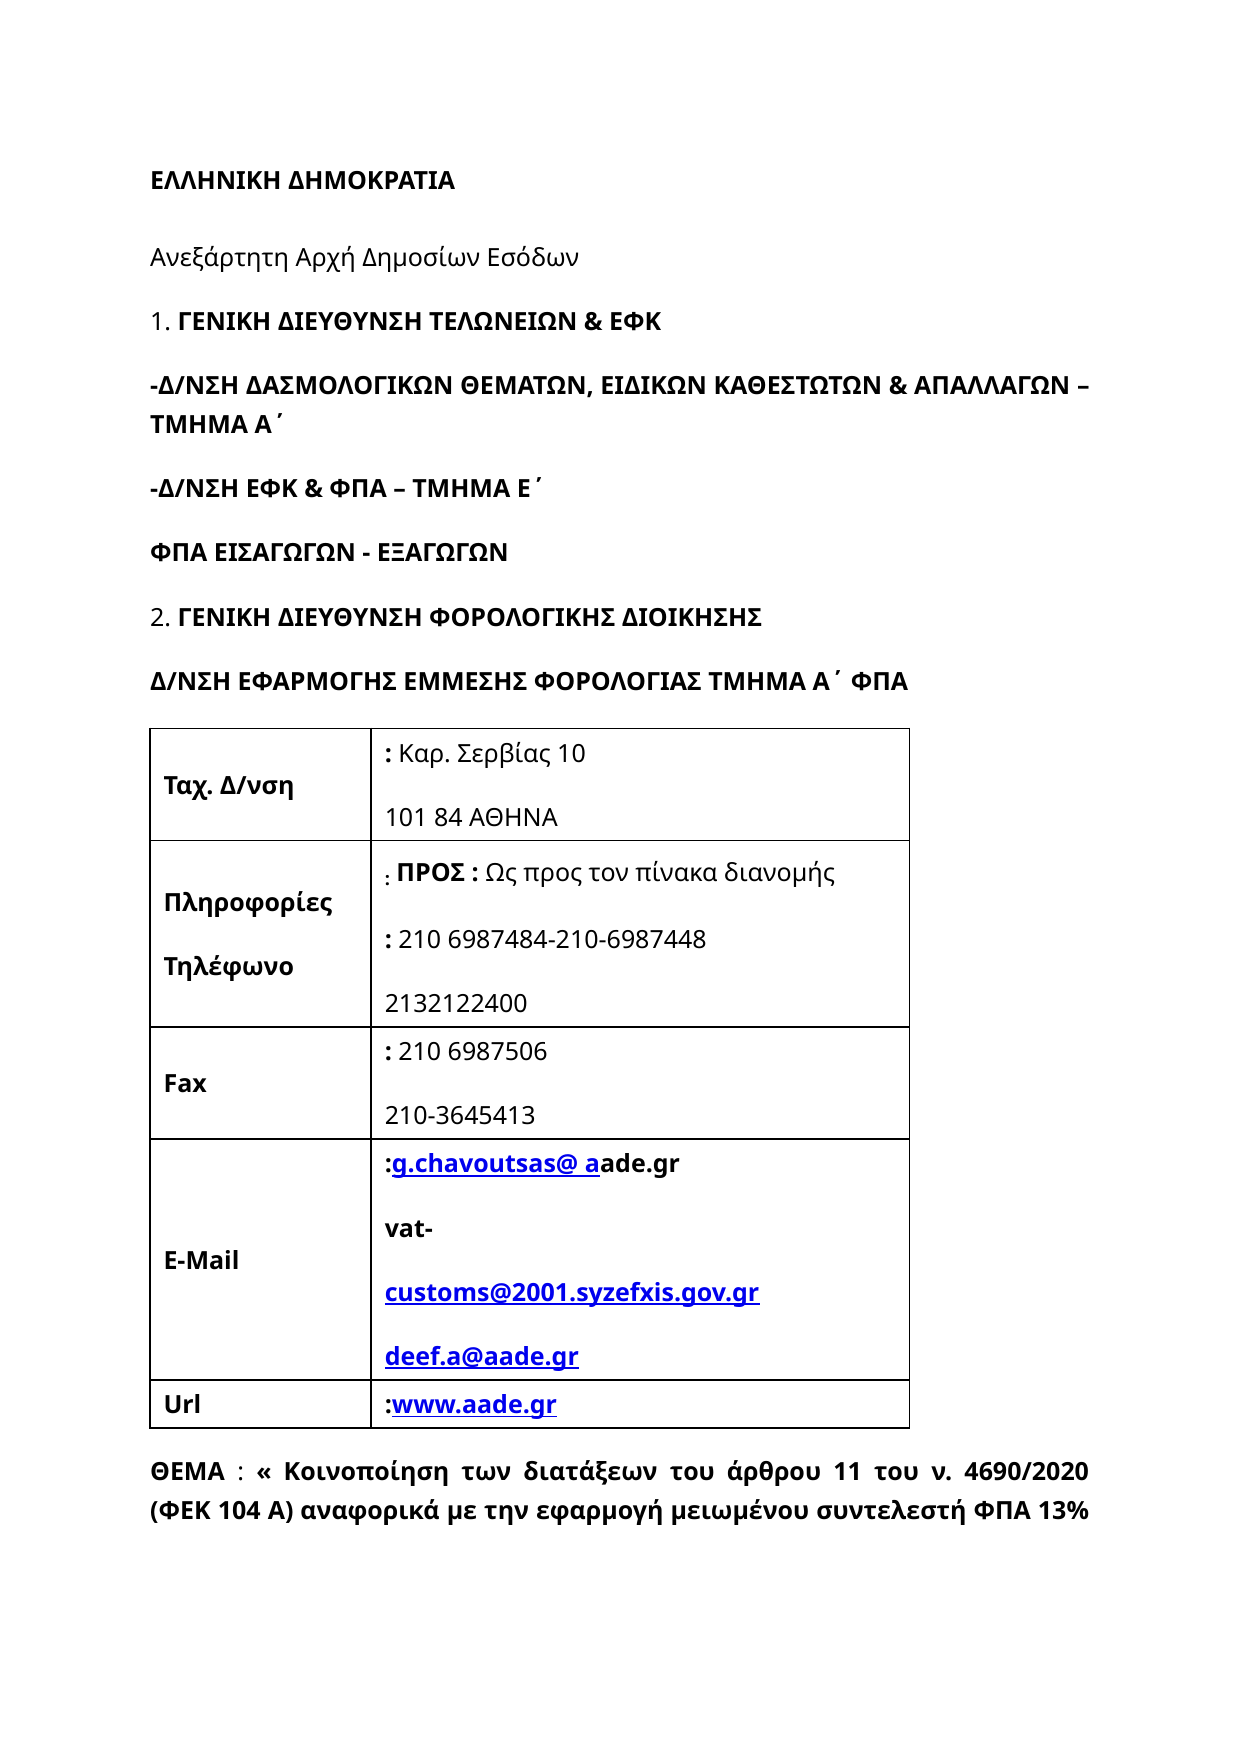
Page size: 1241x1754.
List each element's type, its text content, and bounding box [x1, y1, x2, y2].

text -Δ/ΝΣΗ ΕΦΚ & ΦΠΑ – ΤΜΗΜΑ Ε΄ [150, 471, 1090, 505]
text ΘΕΜΑ : « Κοινοποίηση των διατάξεων του άρθρου 11 του ν. 4690/2020 (ΦΕΚ 104 A) αναφορικά με την εφαρμογή μειωμένου συντελεστή ΦΠΑ 13% [150, 1454, 1090, 1527]
text 1. ΓΕΝΙΚΗ ΔΙΕΥΘΥΝΣΗ ΤΕΛΩΝΕΙΩΝ & ΕΦΚ [150, 303, 1090, 337]
text 2. ΓΕΝΙΚΗ ΔΙΕΥΘΥΝΣΗ ΦΟΡΟΛΟΓΙΚΗΣ ΔΙΟΙΚΗΣΗΣ [150, 599, 1090, 633]
text ΦΠΑ ΕΙΣΑΓΩΓΩΝ - ΕΞΑΓΩΓΩΝ [150, 535, 1090, 569]
text Ανεξάρτητη Αρχή Δημοσίων Εσόδων [150, 239, 1090, 273]
table_cell : ΠΡΟΣ : Ως προς τον πίνακα διανομής : 210 6987484-210-6987448 2132122400 [372, 841, 909, 1026]
table_cell E-Mail [151, 1140, 370, 1379]
table_cell Πληροφορίες Τηλέφωνο [151, 841, 370, 1026]
title ΕΛΛΗΝΙΚΗ ΔΗΜΟΚΡΑΤΙΑ [150, 162, 1090, 197]
table_cell Fax [151, 1028, 370, 1138]
table_cell Url [151, 1381, 370, 1427]
text -Δ/ΝΣΗ ΔΑΣΜΟΛΟΓΙΚΩΝ ΘΕΜΑΤΩΝ, ΕΙΔΙΚΩΝ ΚΑΘΕΣΤΩΤΩΝ & ΑΠΑΛΛΑΓΩΝ – ΤΜΗΜΑ Α΄ [150, 367, 1090, 441]
text Δ/ΝΣΗ ΕΦΑΡΜΟΓΗΣ ΕΜΜΕΣΗΣ ΦΟΡΟΛΟΓΙΑΣ ΤΜΗΜΑ Α΄ ΦΠΑ [150, 663, 1090, 697]
table_cell :www.aade.gr [372, 1381, 909, 1427]
table_cell :g.chavoutsas@ aade.gr vat- customs@2001.syzefxis.gov.gr deef.a@aade.gr [372, 1140, 909, 1379]
table_header Ταχ. Δ/νση [151, 729, 370, 840]
table_header : Καρ. Σερβίας 10 101 84 ΑΘΗΝΑ [372, 729, 909, 840]
table_cell : 210 6987506 210-3645413 [372, 1028, 909, 1138]
